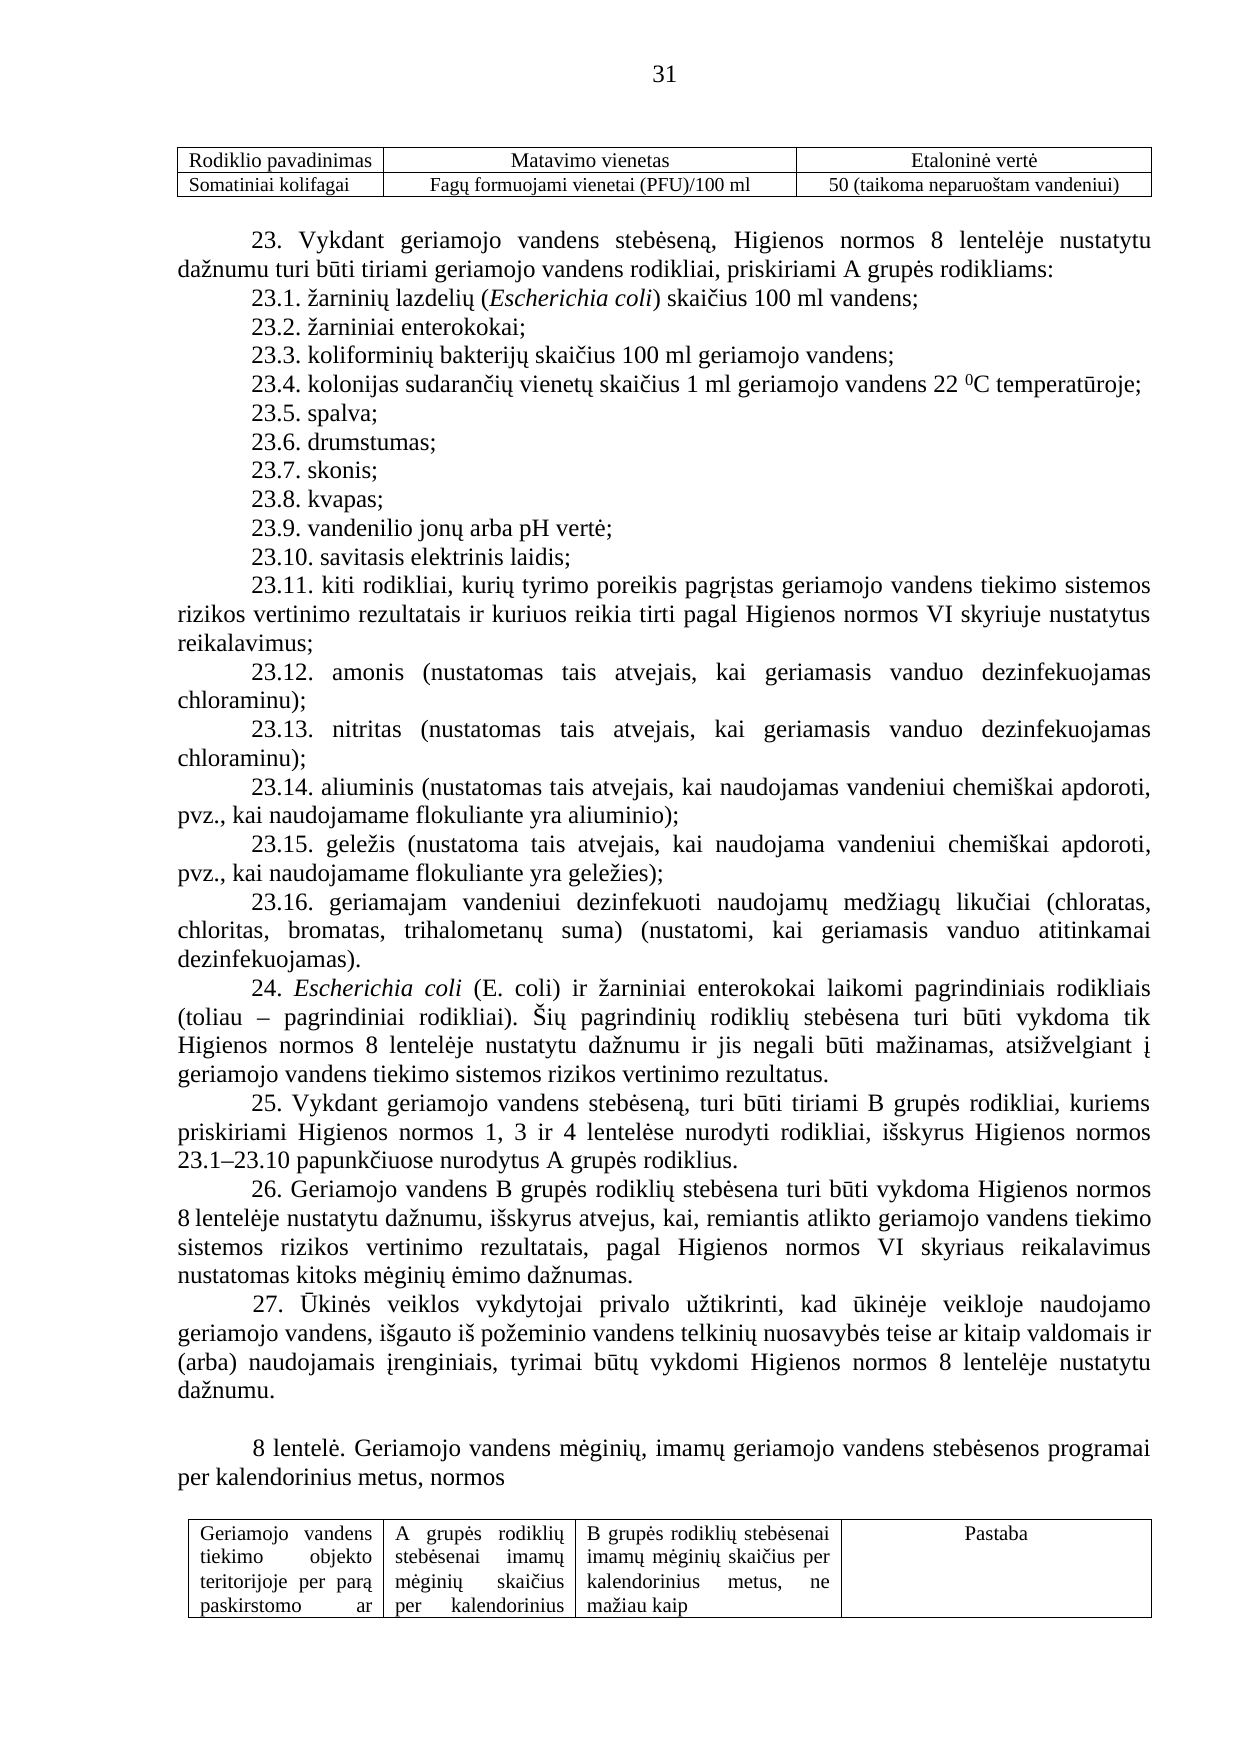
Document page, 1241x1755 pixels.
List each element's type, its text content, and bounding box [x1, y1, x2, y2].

text 23.4. kolonijas sudarančių vienetų skaičius 1 ml geriamojo vandens 22 0C temperatūroje; [177, 369, 1152, 398]
text 23.2. žarniniai enterokokai; [177, 312, 1152, 341]
table_cell Fagų formuojami vienetai (PFU)/100 ml [384, 173, 796, 196]
text 23.6. drumstumas; [251, 427, 1152, 456]
text 23.16. geriamajam vandeniui dezinfekuoti naudojamų medžiagų likučiai (chloratas, chloritas, bromatas, trihalometanų suma) (nustatomi, kai geriamasis vanduo atitinkamai dezinfekuojamas). [177, 887, 1152, 973]
table_header Pastaba [842, 1520, 1151, 1617]
text 23.8. kvapas; [251, 484, 1152, 513]
text 23.7. skonis; [251, 456, 1152, 484]
text 27. Ūkinės veiklos vykdytojai privalo užtikrinti, kad ūkinėje veikloje naudojamo geriamojo vandens, išgauto iš požeminio vandens telkinių nuosavybės teise ar kitaip valdomais ir (arba) naudojamais įrenginiais, tyrimai būtų vykdomi Higienos normos 8 lentelėje nustatytu dažnumu. [177, 1289, 1152, 1404]
table_header B grupės rodiklių stebėsenai imamų mėginių skaičius per kalendorinius metus, ne mažiau kaip [576, 1520, 841, 1617]
table_cell Somatiniai kolifagai [178, 173, 383, 196]
table_header A grupės rodiklių stebėsenai imamų mėginių skaičius per kalendorinius [384, 1520, 575, 1617]
text 25. Vykdant geriamojo vandens stebėseną, turi būti tiriami B grupės rodikliai, kuriems priskiriami Higienos normos 1, 3 ir 4 lentelėse nurodyti rodikliai, išskyrus Higienos normos 23.1–23.10 papunkčiuose nurodytus A grupės rodiklius. [177, 1088, 1152, 1174]
text 26. Geriamojo vandens B grupės rodiklių stebėsena turi būti vykdoma Higienos normos 8 lentelėje nustatytu dažnumu, išskyrus atvejus, kai, remiantis atlikto geriamojo vandens tiekimo sistemos rizikos vertinimo rezultatais, pagal Higienos normos VI skyriaus reikalavimus nustatomas kitoks mėginių ėmimo dažnumas. [177, 1174, 1152, 1289]
text 23.10. savitasis elektrinis laidis; [177, 542, 1152, 571]
text 23.9. vandenilio jonų arba pH vertė; [177, 513, 1152, 542]
table_cell 50 (taikoma neparuoštam vandeniui) [797, 173, 1151, 196]
table_header Matavimo vienetas [384, 148, 796, 172]
text 8 lentelė. Geriamojo vandens mėginių, imamų geriamojo vandens stebėsenos programai per kalendorinius metus, normos [177, 1433, 1152, 1491]
table_header Etaloninė vertė [797, 148, 1151, 172]
text 23.13. nitritas (nustatomas tais atvejais, kai geriamasis vanduo dezinfekuojamas chloraminu); [177, 714, 1152, 772]
table_header Geriamojo vandens tiekimo objekto teritorijoje per parą paskirstomo ar [189, 1520, 383, 1617]
text 23.12. amonis (nustatomas tais atvejais, kai geriamasis vanduo dezinfekuojamas chloraminu); [177, 657, 1152, 714]
text 24. Escherichia coli (E. coli) ir žarniniai enterokokai laikomi pagrindiniais rodikliais (toliau – pagrindiniai rodikliai). Šių pagrindinių rodiklių stebėsena turi būti vykdoma tik Higienos normos 8 lentelėje nustatytu dažnumu ir jis negali būti mažinamas, atsižvelgiant į geriamojo vandens tiekimo sistemos rizikos vertinimo rezultatus. [177, 973, 1152, 1088]
text 23.11. kiti rodikliai, kurių tyrimo poreikis pagrįstas geriamojo vandens tiekimo sistemos rizikos vertinimo rezultatais ir kuriuos reikia tirti pagal Higienos normos VI skyriuje nustatytus reikalavimus; [177, 571, 1152, 657]
table_header Rodiklio pavadinimas [178, 148, 383, 172]
text 23.3. koliforminių bakterijų skaičius 100 ml geriamojo vandens; [177, 341, 1152, 369]
text 23.14. aliuminis (nustatomas tais atvejais, kai naudojamas vandeniui chemiškai apdoroti, pvz., kai naudojamame flokuliante yra aliuminio); [177, 772, 1152, 829]
text 23.1. žarninių lazdelių (Escherichia coli) skaičius 100 ml vandens; [177, 283, 1152, 312]
text 23.5. spalva; [177, 398, 1152, 427]
text 23.15. geležis (nustatoma tais atvejais, kai naudojama vandeniui chemiškai apdoroti, pvz., kai naudojamame flokuliante yra geležies); [177, 829, 1152, 887]
text 23. Vykdant geriamojo vandens stebėseną, Higienos normos 8 lentelėje nustatytu dažnumu turi būti tiriami geriamojo vandens rodikliai, priskiriami A grupės rodikliams: [177, 226, 1152, 283]
